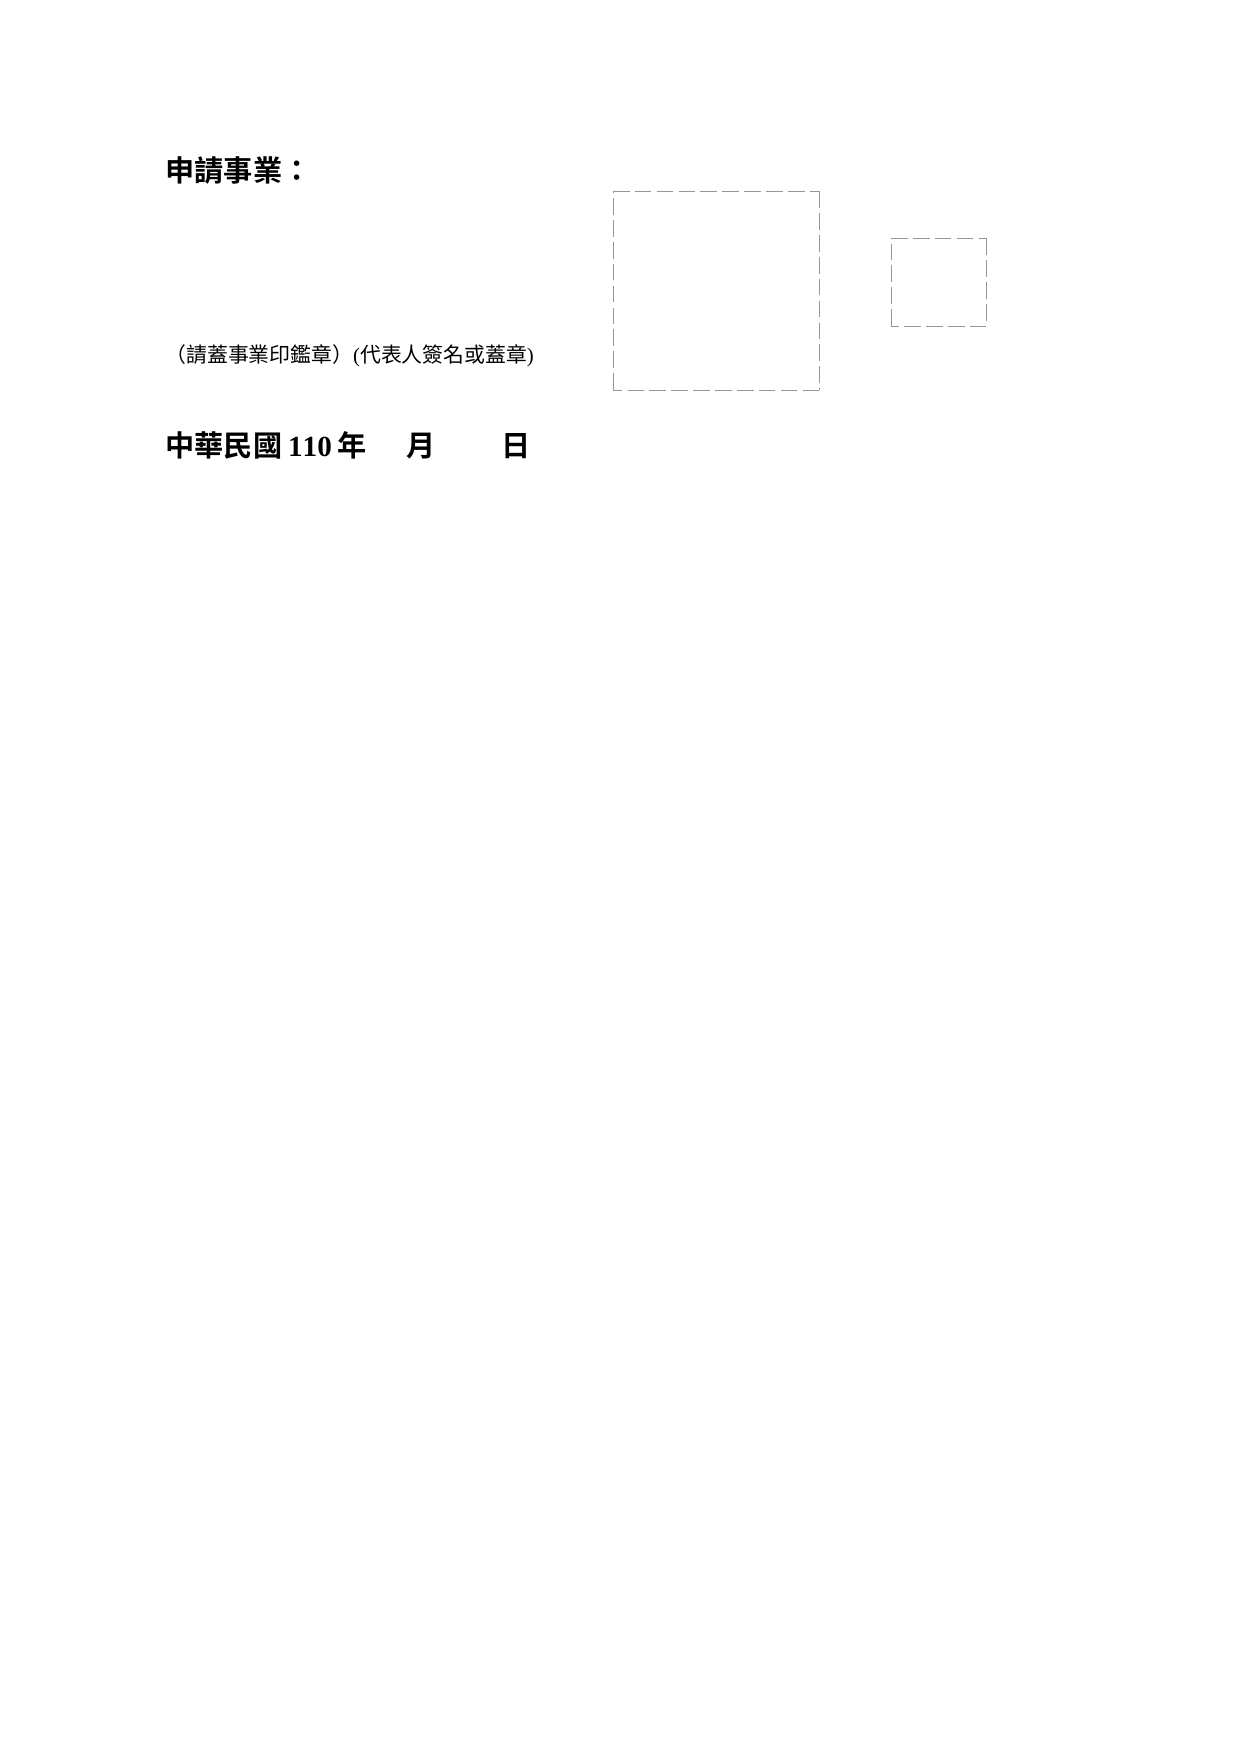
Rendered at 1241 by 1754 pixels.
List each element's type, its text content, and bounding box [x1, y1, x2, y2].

text 申請事業： [165, 148, 1075, 190]
text 中華民國110年 月 日 [165, 423, 1075, 465]
text （請蓋事業印鑑章）(代表人簽名或蓋章) [165, 338, 613, 368]
text [819, 338, 1075, 368]
